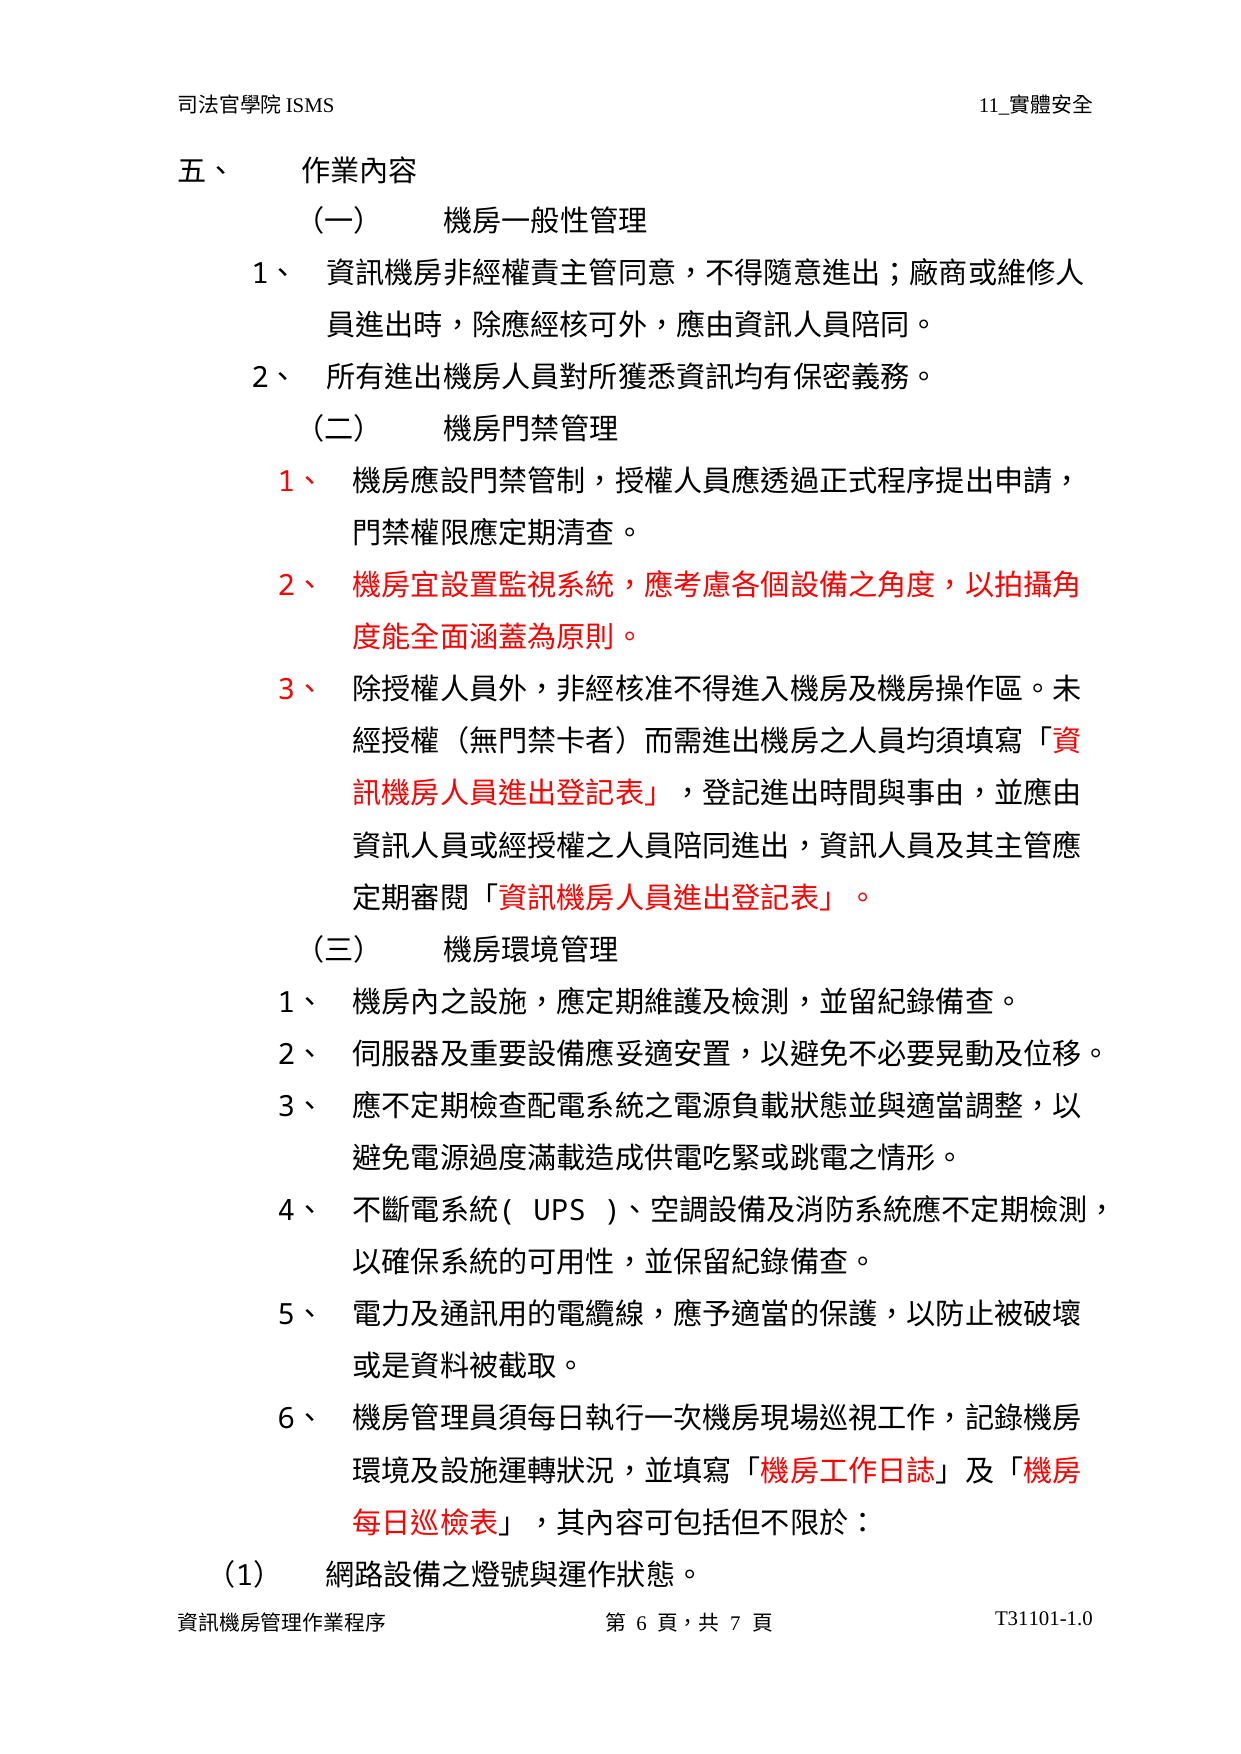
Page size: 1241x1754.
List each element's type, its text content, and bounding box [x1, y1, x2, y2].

list 機房一般性管理 [295, 189, 1092, 241]
list 機房內之設施，應定期維護及檢測，並留紀錄備查。 [277, 971, 1092, 1023]
list 電力及通訊用的電纜線，應予適當的保護，以防止被破壞或是資料被截取。 [277, 1283, 1092, 1387]
list 網路設備之燈號與運作狀態。 [177, 1543, 1092, 1596]
list 機房管理員須每日執行一次機房現場巡視工作，記錄機房環境及設施運轉狀況，並填寫「機房工作日誌」及「機房每日巡檢表」，其內容可包括但不限於： [277, 1387, 1092, 1543]
list 作業內容 [177, 148, 1092, 189]
list 不斷電系統( UPS )、空調設備及消防系統應不定期檢測，以確保系統的可用性，並保留紀錄備查。 [277, 1179, 1092, 1283]
list 機房應設門禁管制，授權人員應透過正式程序提出申請，門禁權限應定期清查。 [277, 450, 1092, 554]
list 機房環境管理 [295, 918, 1092, 971]
list 機房門禁管理 [295, 398, 1092, 450]
list 機房宜設置監視系統，應考慮各個設備之角度，以拍攝角度能全面涵蓋為原則。 [277, 554, 1092, 658]
list 伺服器及重要設備應妥適安置，以避免不必要晃動及位移。 [277, 1023, 1092, 1075]
list 所有進出機房人員對所獲悉資訊均有保密義務。 [251, 346, 1092, 398]
list 除授權人員外，非經核准不得進入機房及機房操作區。未經授權（無門禁卡者）而需進出機房之人員均須填寫「資訊機房人員進出登記表」，登記進出時間與事由，並應由資訊人員或經授權之人員陪同進出，資訊人員及其主管應定期審閱「資訊機房人員進出登記表」。 [277, 658, 1092, 918]
list 資訊機房非經權責主管同意，不得隨意進出；廠商或維修人員進出時，除應經核可外，應由資訊人員陪同。 [251, 241, 1092, 346]
list 應不定期檢查配電系統之電源負載狀態並與適當調整，以避免電源過度滿載造成供電吃緊或跳電之情形。 [277, 1075, 1092, 1179]
